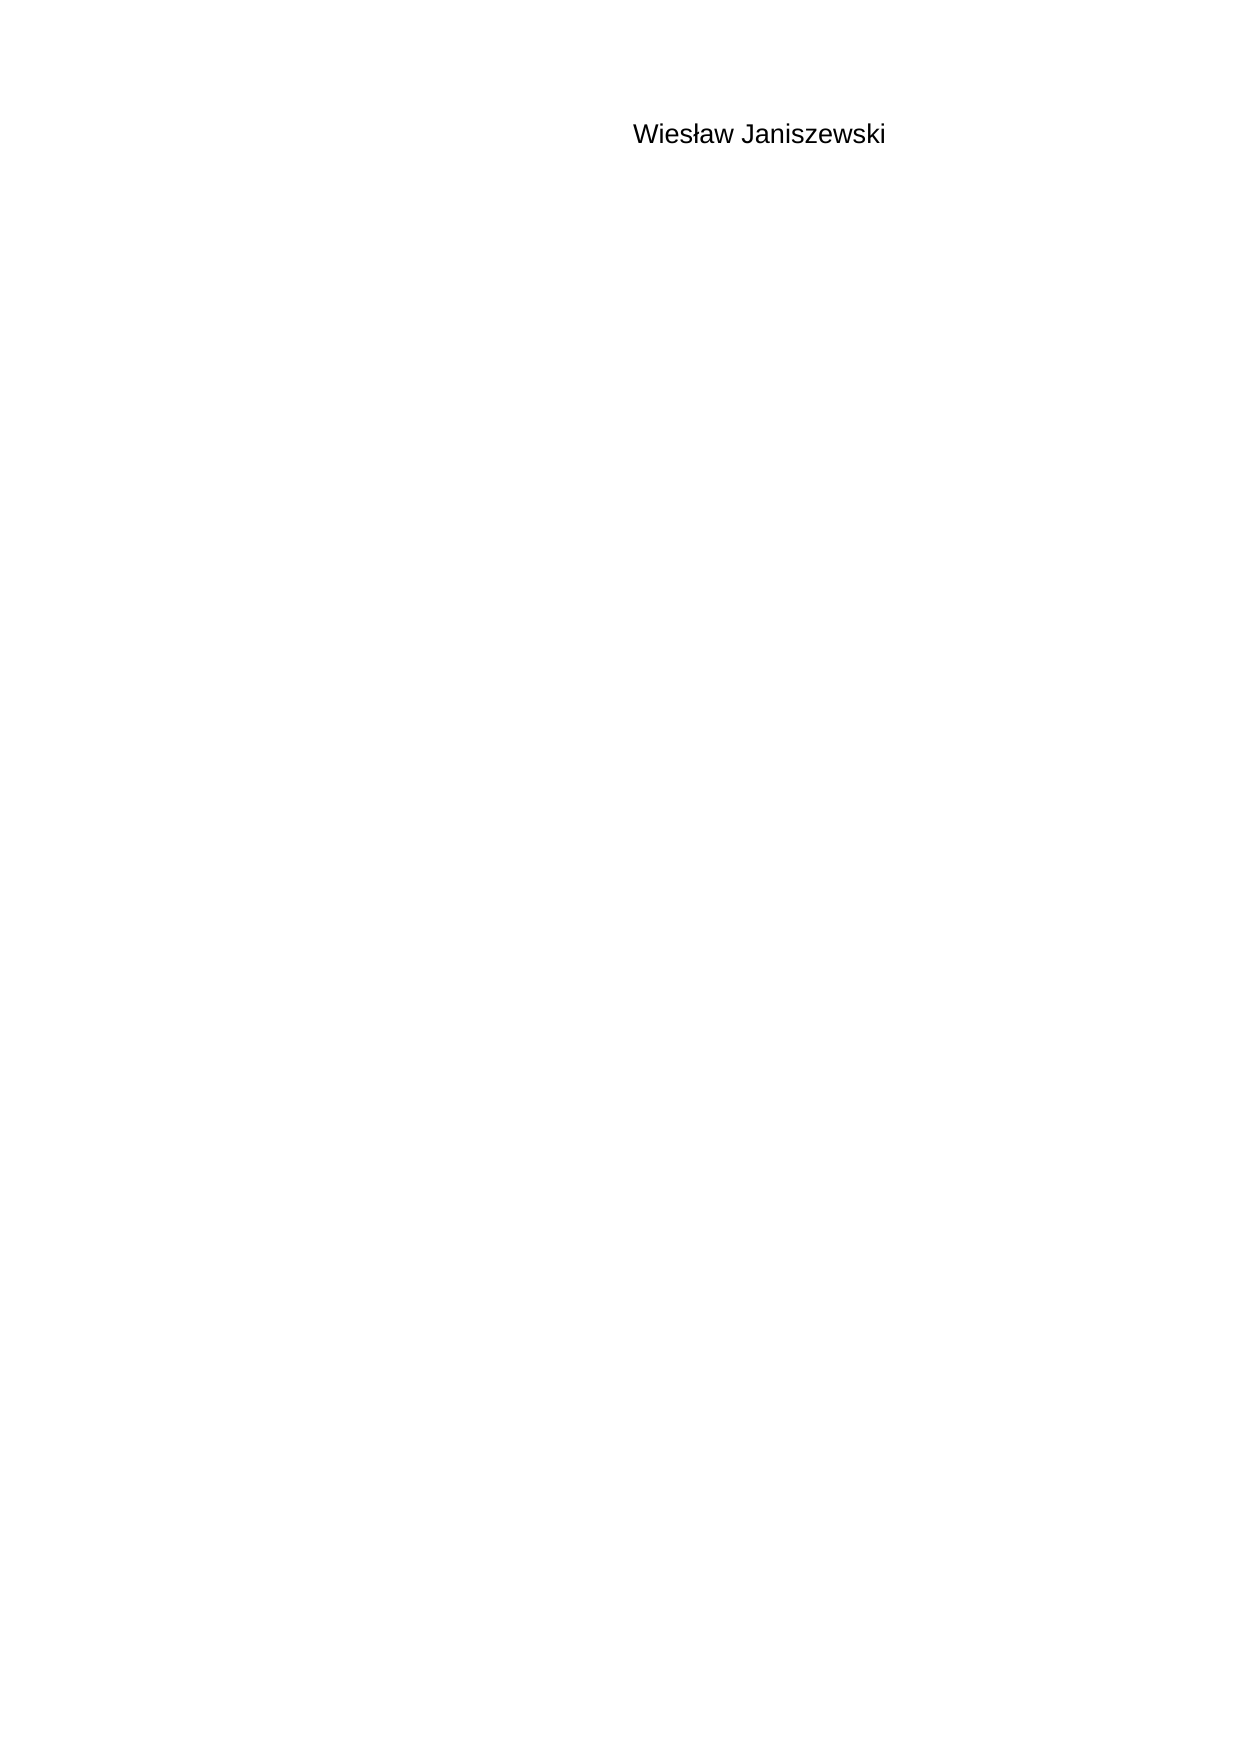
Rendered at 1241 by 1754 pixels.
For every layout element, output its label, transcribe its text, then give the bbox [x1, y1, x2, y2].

text Wiesław Janiszewski [559, 118, 1122, 149]
